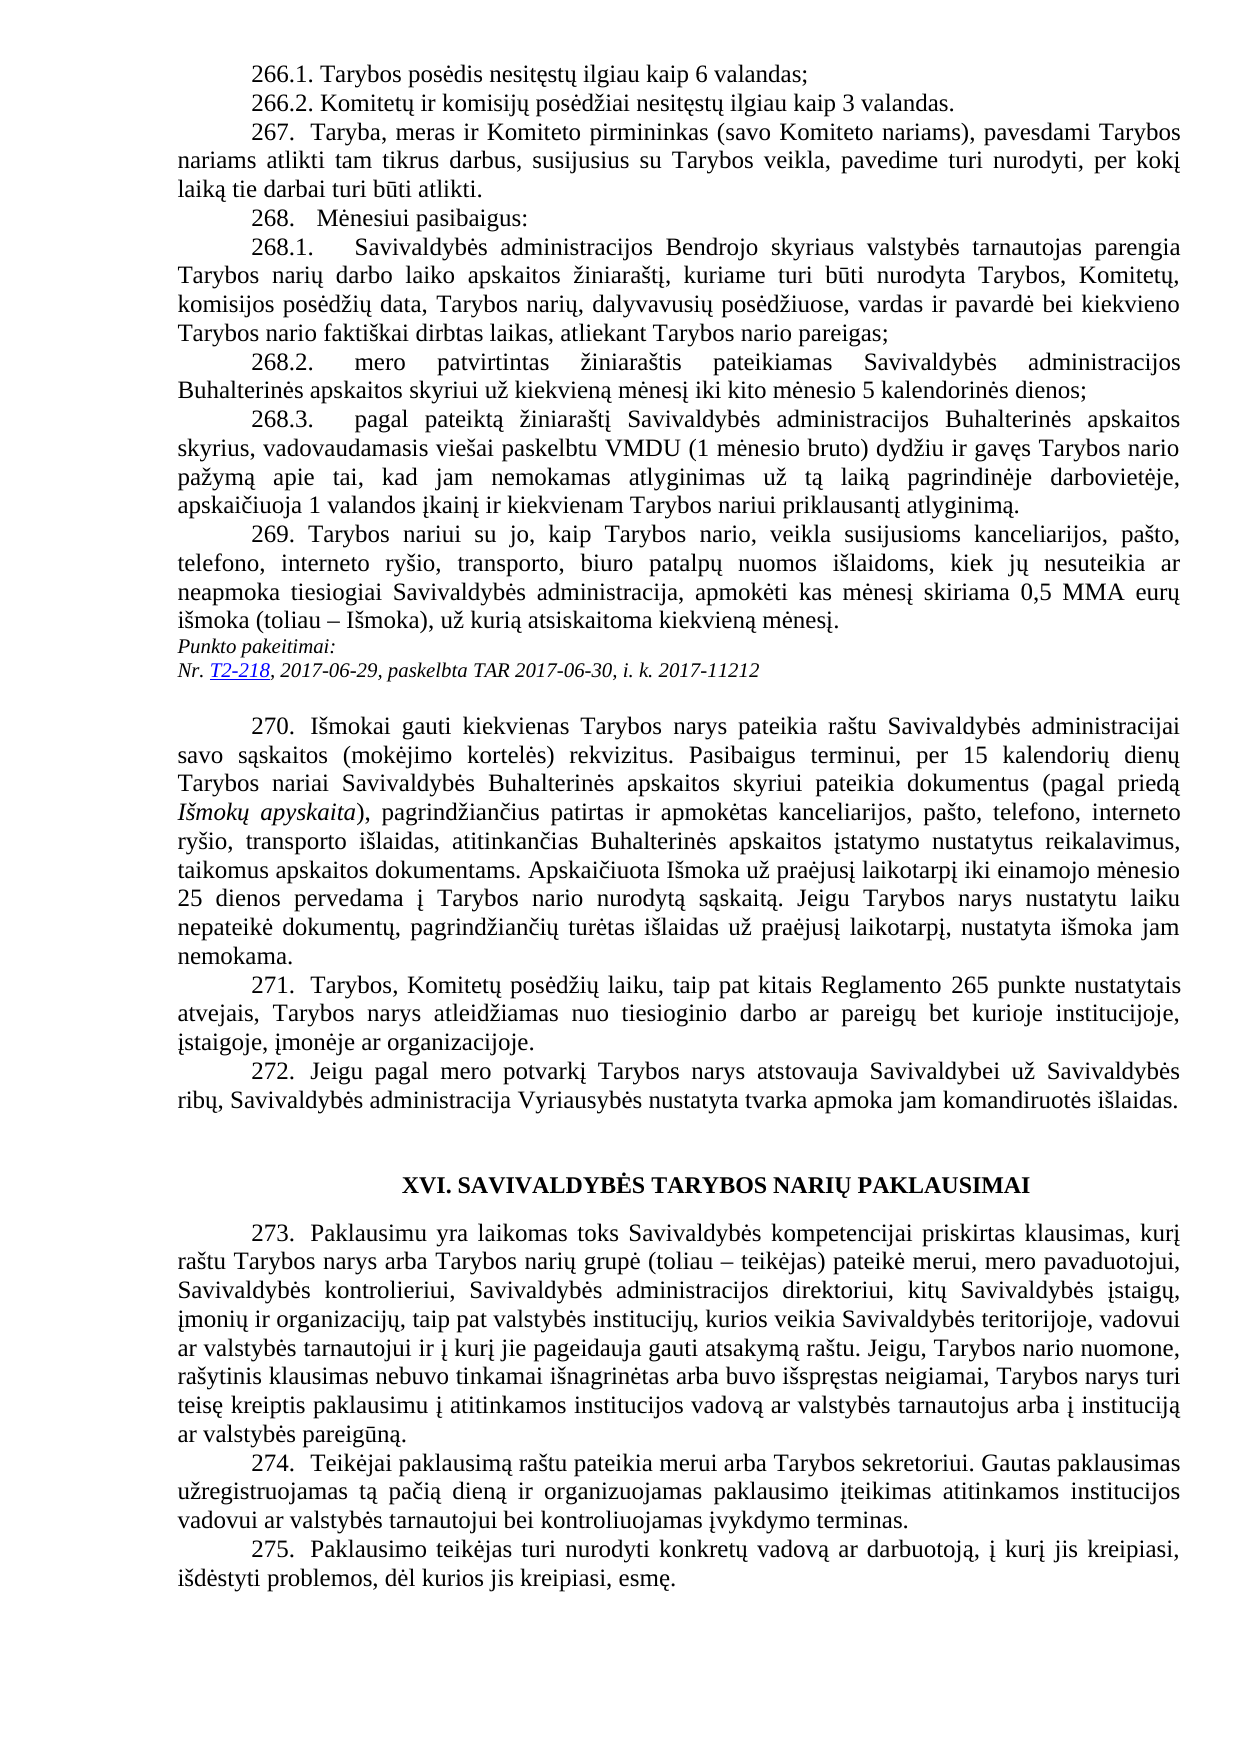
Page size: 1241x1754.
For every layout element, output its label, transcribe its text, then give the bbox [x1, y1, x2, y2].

text 273. Paklausimu yra laikomas toks Savivaldybės kompetencijai priskirtas klausimas, kurį raštu Tarybos narys arba Tarybos narių grupė (toliau – teikėjas) pateikė merui, mero pavaduotojui, Savivaldybės kontrolieriui, Savivaldybės administracijos direktoriui, kitų Savivaldybės įstaigų, įmonių ir organizacijų, taip pat valstybės institucijų, kurios veikia Savivaldybės teritorijoje, vadovui ar valstybės tarnautojui ir į kurį jie pageidauja gauti atsakymą raštu. Jeigu, Tarybos nario nuomone, rašytinis klausimas nebuvo tinkamai išnagrinėtas arba buvo išspręstas neigiamai, Tarybos narys turi teisę kreiptis paklausimu į atitinkamos institucijos vadovą ar valstybės tarnautojus arba į instituciją ar valstybės pareigūną. [177, 1218, 1181, 1448]
text 268.3. pagal pateiktą žiniaraštį Savivaldybės administracijos Buhalterinės apskaitos skyrius, vadovaudamasis viešai paskelbtu VMDU (1 mėnesio bruto) dydžiu ir gavęs Tarybos nario pažymą apie tai, kad jam nemokamas atlyginimas už tą laiką pagrindinėje darbovietėje, apskaičiuoja 1 valandos įkainį ir kiekvienam Tarybos nariui priklausantį atlyginimą. [177, 404, 1181, 519]
text 268. Mėnesiui pasibaigus: [177, 203, 1181, 232]
text 268.1. Savivaldybės administracijos Bendrojo skyriaus valstybės tarnautojas parengia Tarybos narių darbo laiko apskaitos žiniaraštį, kuriame turi būti nurodyta Tarybos, Komitetų, komisijos posėdžių data, Tarybos narių, dalyvavusių posėdžiuose, vardas ir pavardė bei kiekvieno Tarybos nario faktiškai dirbtas laikas, atliekant Tarybos nario pareigas; [177, 232, 1181, 347]
text 267. Taryba, meras ir Komiteto pirmininkas (savo Komiteto nariams), pavesdami Tarybos nariams atlikti tam tikrus darbus, susijusius su Tarybos veikla, pavedime turi nurodyti, per kokį laiką tie darbai turi būti atlikti. [177, 117, 1181, 203]
text 271. Tarybos, Komitetų posėdžių laiku, taip pat kitais Reglamento 265 punkte nustatytais atvejais, Tarybos narys atleidžiamas nuo tiesioginio darbo ar pareigų bet kurioje institucijoje, įstaigoje, įmonėje ar organizacijoje. [177, 970, 1181, 1056]
text 266.1. Tarybos posėdis nesitęstų ilgiau kaip 6 valandas; [177, 59, 1181, 88]
text 272. Jeigu pagal mero potvarkį Tarybos narys atstovauja Savivaldybei už Savivaldybės ribų, Savivaldybės administracija Vyriausybės nustatyta tvarka apmoka jam komandiruotės išlaidas. [177, 1056, 1181, 1113]
text Nr. T2-218, 2017-06-29, paskelbta TAR 2017-06-30, i. k. 2017-11212 [177, 658, 1181, 682]
text Punkto pakeitimai: [177, 634, 1181, 658]
text 266.2. Komitetų ir komisijų posėdžiai nesitęstų ilgiau kaip 3 valandas. [177, 88, 1181, 117]
text 275. Paklausimo teikėjas turi nurodyti konkretų vadovą ar darbuotoją, į kurį jis kreipiasi, išdėstyti problemos, dėl kurios jis kreipiasi, esmę. [177, 1534, 1181, 1591]
text 274. Teikėjai paklausimą raštu pateikia merui arba Tarybos sekretoriui. Gautas paklausimas užregistruojamas tą pačią dieną ir organizuojamas paklausimo įteikimas atitinkamos institucijos vadovui ar valstybės tarnautojui bei kontroliuojamas įvykdymo terminas. [177, 1448, 1181, 1534]
text 269. Tarybos nariui su jo, kaip Tarybos nario, veikla susijusioms kanceliarijos, pašto, telefono, interneto ryšio, transporto, biuro patalpų nuomos išlaidoms, kiek jų nesuteikia ar neapmoka tiesiogiai Savivaldybės administracija, apmokėti kas mėnesį skiriama 0,5 MMA eurų išmoka (toliau – Išmoka), už kurią atsiskaitoma kiekvieną mėnesį. [177, 519, 1181, 634]
text XVI. SAVIVALDYBĖS TARYBOS NARIŲ PAKLAUSIMAI [177, 1171, 1181, 1198]
text 268.2. mero patvirtintas žiniaraštis pateikiamas Savivaldybės administracijos Buhalterinės apskaitos skyriui už kiekvieną mėnesį iki kito mėnesio 5 kalendorinės dienos; [177, 347, 1181, 404]
text 270. Išmokai gauti kiekvienas Tarybos narys pateikia raštu Savivaldybės administracijai savo sąskaitos (mokėjimo kortelės) rekvizitus. Pasibaigus terminui, per 15 kalendorių dienų Tarybos nariai Savivaldybės Buhalterinės apskaitos skyriui pateikia dokumentus (pagal priedą Išmokų apyskaita), pagrindžiančius patirtas ir apmokėtas kanceliarijos, pašto, telefono, interneto ryšio, transporto išlaidas, atitinkančias Buhalterinės apskaitos įstatymo nustatytus reikalavimus, taikomus apskaitos dokumentams. Apskaičiuota Išmoka už praėjusį laikotarpį iki einamojo mėnesio 25 dienos pervedama į Tarybos nario nurodytą sąskaitą. Jeigu Tarybos narys nustatytu laiku nepateikė dokumentų, pagrindžiančių turėtas išlaidas už praėjusį laikotarpį, nustatyta išmoka jam nemokama. [177, 711, 1181, 970]
